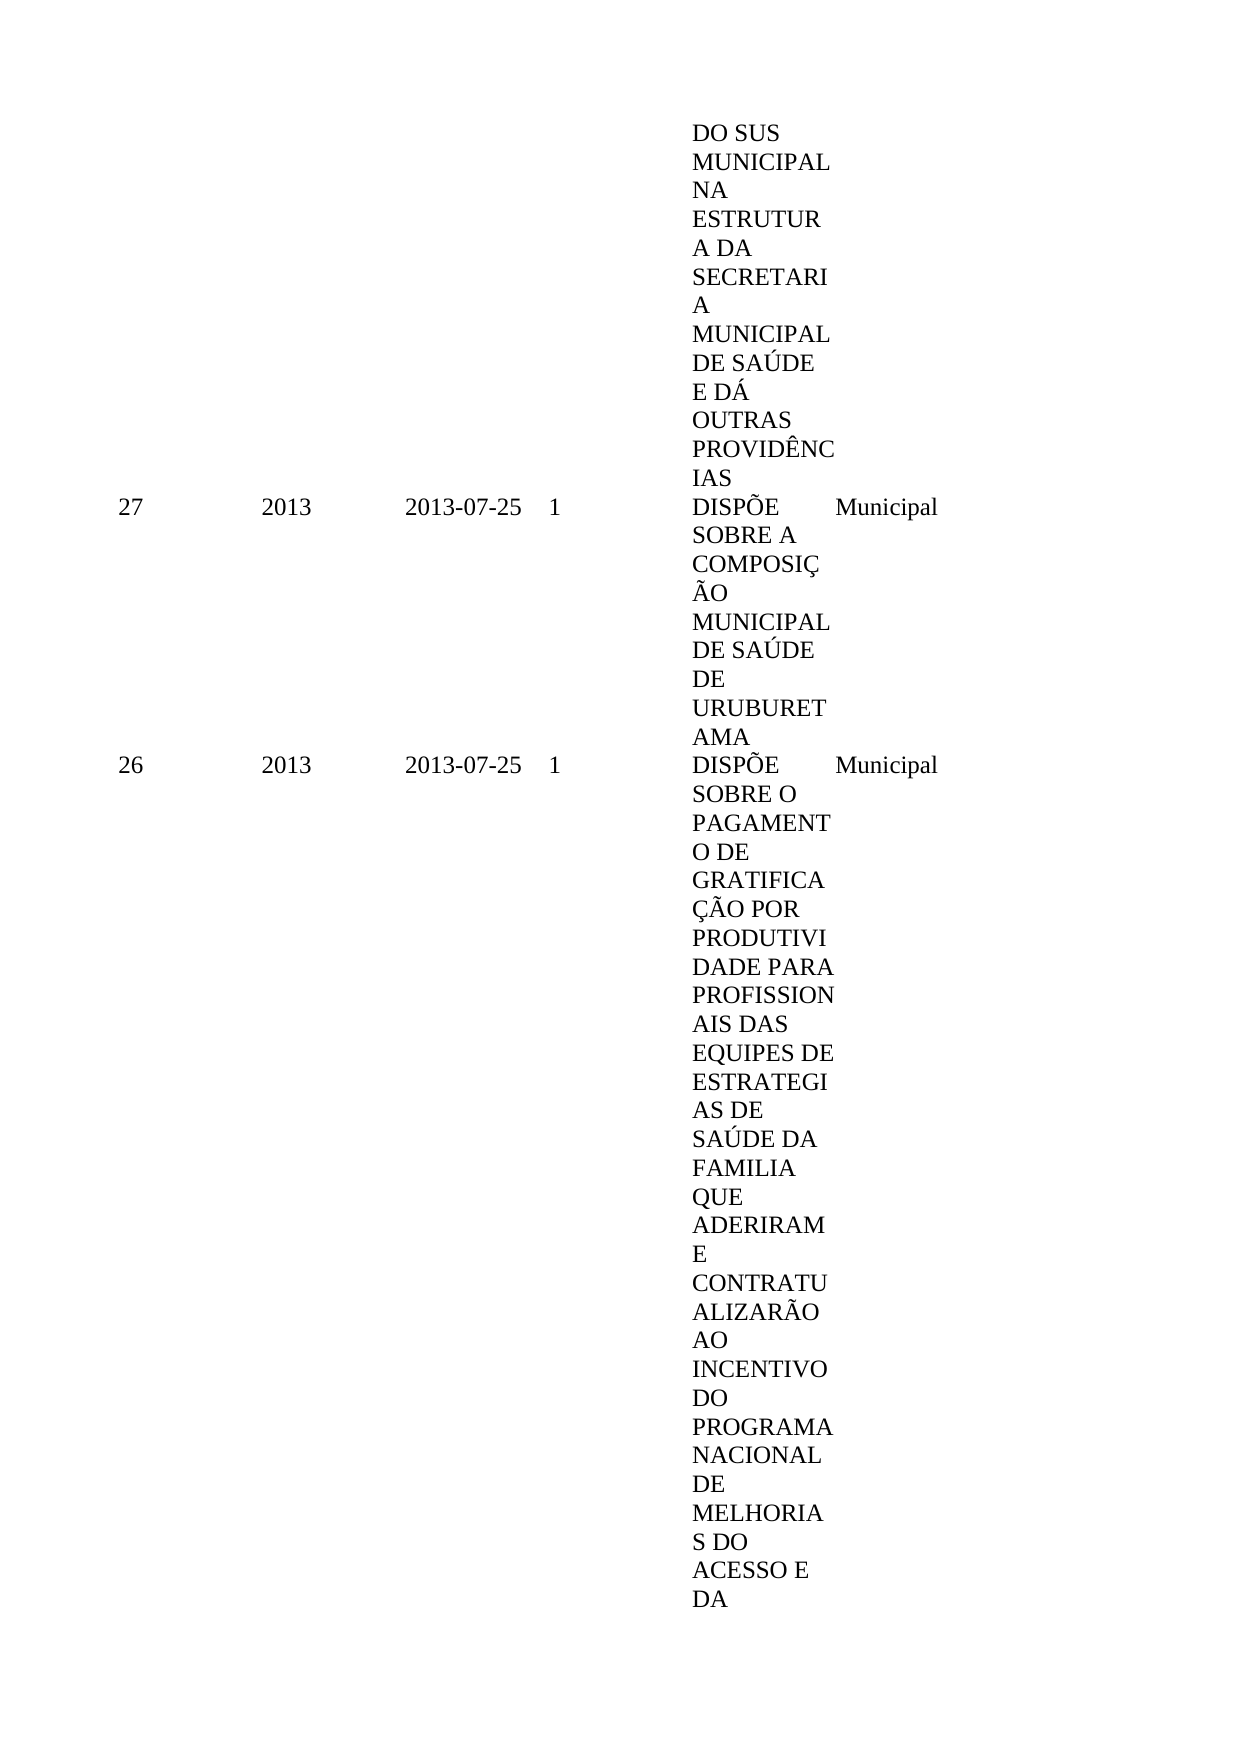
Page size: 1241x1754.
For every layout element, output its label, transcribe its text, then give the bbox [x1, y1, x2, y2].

table_cell DISPÕE SOBRE A COMPOSIÇÃO MUNICIPAL DE SAÚDE DE URUBURETAMA [692, 492, 835, 751]
table_cell Municipal [835, 492, 979, 751]
table_cell 26 [118, 751, 261, 1613]
table_cell 2013-07-25 [405, 751, 548, 1613]
table_cell 2013 [261, 492, 405, 751]
table_cell Municipal [835, 751, 979, 1613]
table_cell [261, 118, 405, 492]
table_cell 2013-07-25 [405, 492, 548, 751]
table_cell [979, 492, 1122, 751]
table_cell 2013 [261, 751, 405, 1613]
table_cell 27 [118, 492, 261, 751]
table_cell [118, 118, 261, 492]
table_cell [548, 118, 692, 492]
table_cell 1 [548, 492, 692, 751]
table_cell [979, 118, 1122, 492]
table_cell 1 [548, 751, 692, 1613]
table_cell [405, 118, 548, 492]
table_cell [979, 751, 1122, 1613]
table_cell DISPÕE SOBRE O PAGAMENTO DE GRATIFICAÇÃO POR PRODUTIVIDADE PARA PROFISSIONAIS DAS EQUIPES DE ESTRATEGIAS DE SAÚDE DA FAMILIA QUE ADERIRAM E CONTRATUALIZARÃO AO INCENTIVO DO PROGRAMA NACIONAL DE MELHORIAS DO ACESSO E DA [692, 751, 835, 1613]
table_cell [835, 118, 979, 492]
table_cell DO SUS MUNICIPAL NA ESTRUTURA DA SECRETARIA MUNICIPAL DE SAÚDE E DÁ OUTRAS PROVIDÊNCIAS [692, 118, 835, 492]
